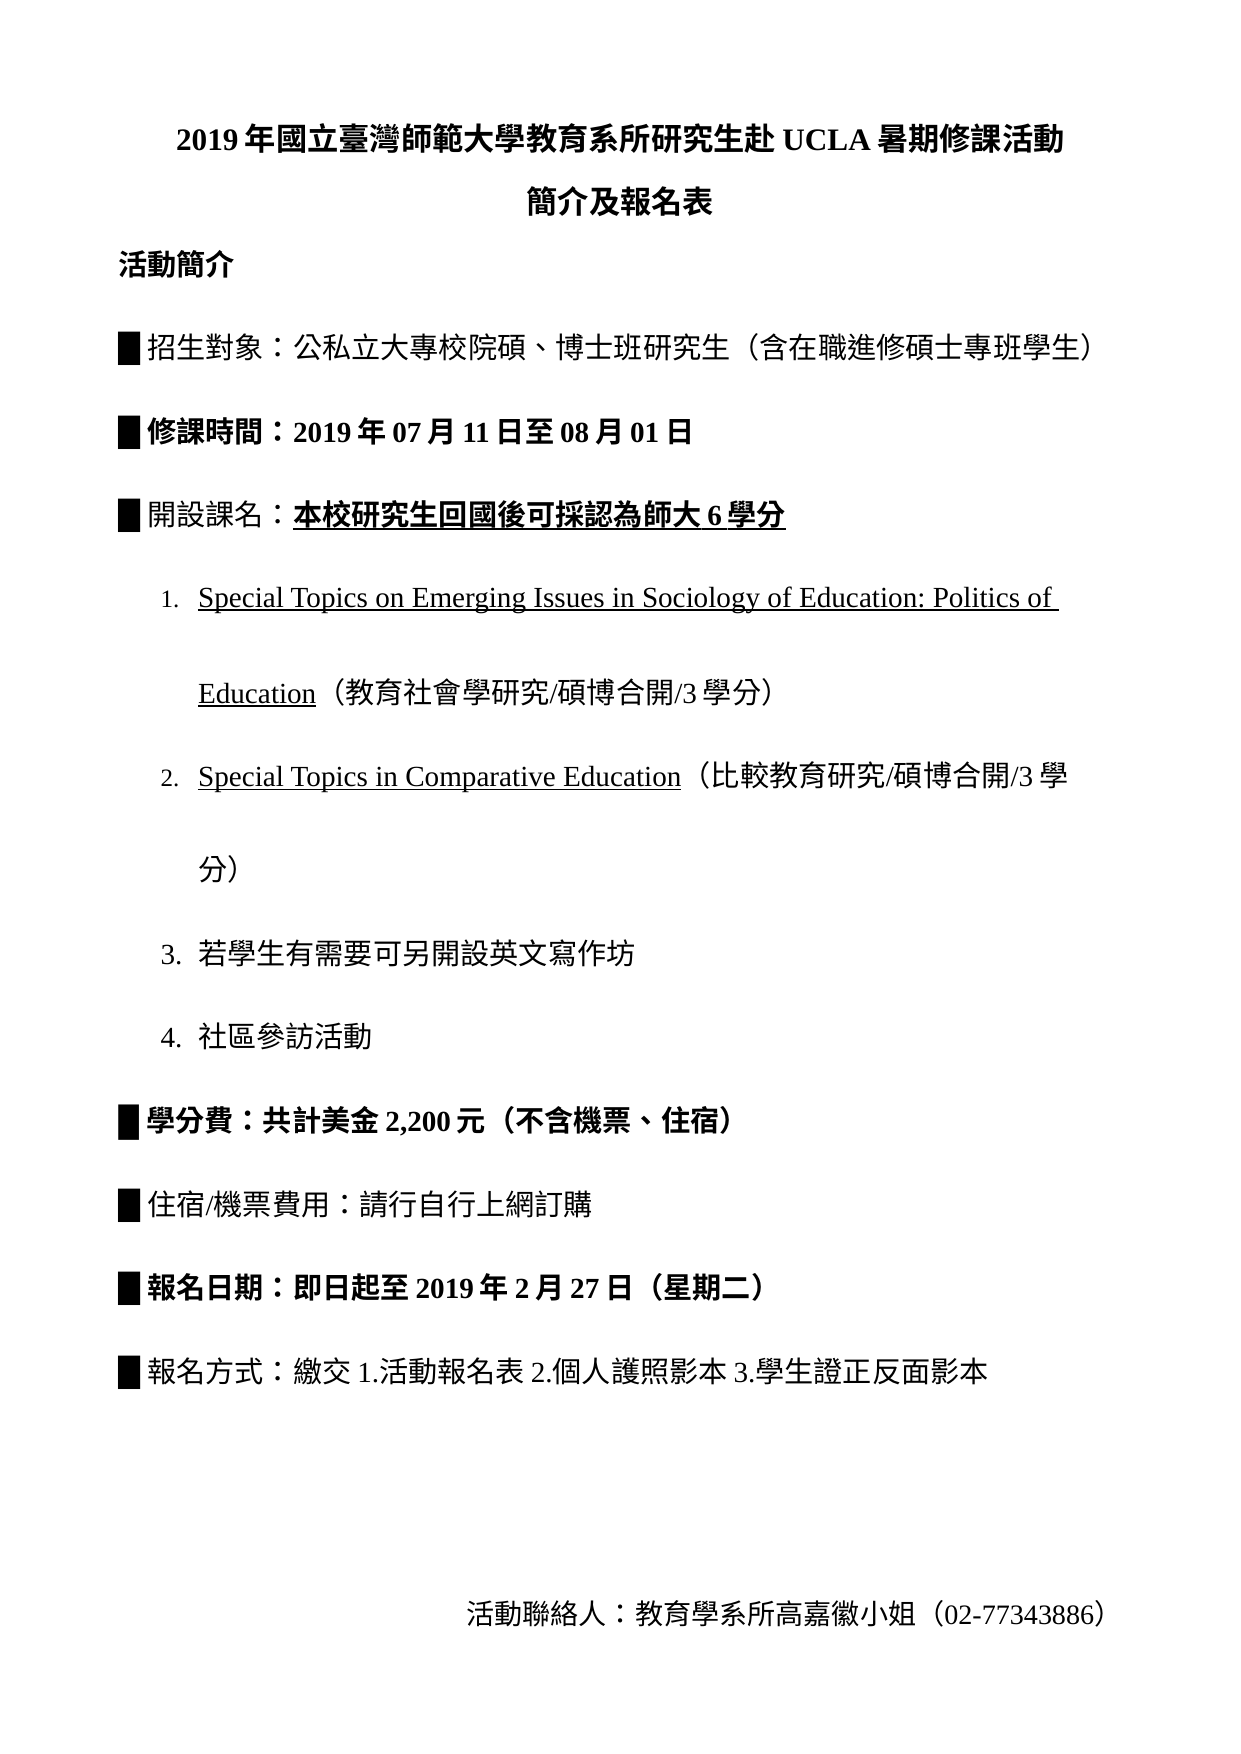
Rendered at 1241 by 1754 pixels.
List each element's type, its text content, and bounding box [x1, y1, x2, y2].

text █ 住宿/機票費用：請行自行上網訂購 [118, 1161, 1122, 1223]
text █ 招生對象：公私立大專校院碩、博士班研究生（含在職進修碩士專班學生） [118, 304, 1122, 367]
text █ 報名方式：繳交1.活動報名表2.個人護照影本3.學生證正反面影本 [118, 1328, 1122, 1391]
text 活動聯絡人：教育學系所高嘉徽小姐（02-77343886） [118, 1570, 1122, 1633]
text 活動簡介 [118, 221, 1122, 283]
text 2019年國立臺灣師範大學教育系所研究生赴UCLA暑期修課活動 [118, 96, 1122, 158]
list 若學生有需要可另開設英文寫作坊 [160, 910, 1122, 972]
list Special Topics in Comparative Education（比較教育研究/碩博合開/3學分） [160, 732, 1122, 889]
text █ 學分費：共計美金2,200元（不含機票、住宿） [118, 1077, 1122, 1140]
text 簡介及報名表 [118, 158, 1122, 221]
text █ 開設課名：本校研究生回國後可採認為師大6學分 [118, 471, 1122, 534]
text █ 修課時間：2019年07月11日至08月01日 [118, 388, 1122, 450]
list 社區參訪活動 [160, 993, 1122, 1056]
list Special Topics on Emerging Issues in Sociology of Education: Politics of Education（教育社會學研究/碩博合開/3學分） [160, 555, 1122, 711]
text █ 報名日期：即日起至2019年2月27日（星期二） [118, 1244, 1122, 1307]
